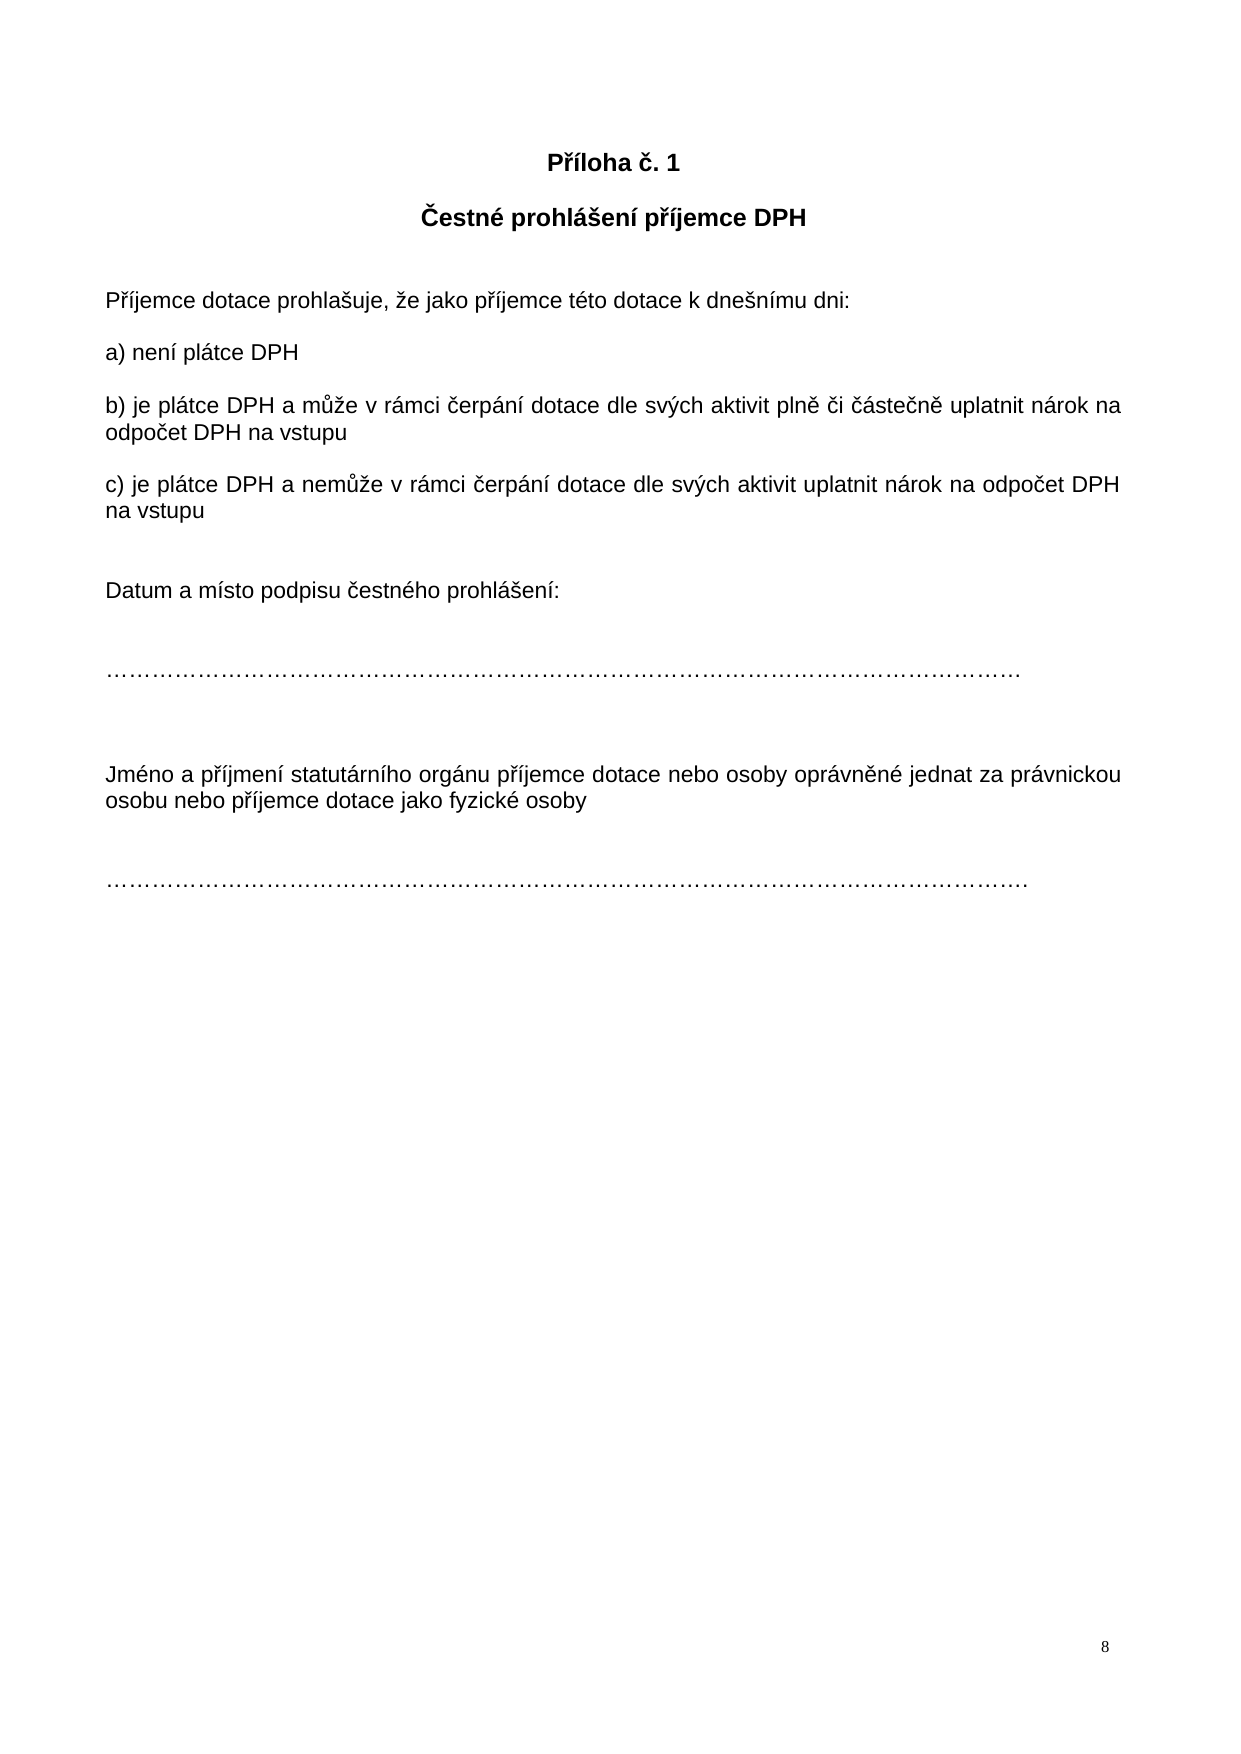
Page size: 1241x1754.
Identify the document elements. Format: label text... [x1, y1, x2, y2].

text Datum a místo podpisu čestného prohlášení: [105, 577, 1122, 603]
text Jméno a příjmení statutárního orgánu příjemce dotace nebo osoby oprávněné jednat za právnickou osobu nebo příjemce dotace jako fyzické osoby [105, 761, 1122, 814]
text Příloha č. 1 [105, 148, 1122, 176]
text Příjemce dotace prohlašuje, že jako příjemce této dotace k dnešnímu dni: [105, 287, 1122, 313]
text …………………………………………………………………………………………………………. [105, 866, 1122, 893]
text Čestné prohlášení příjemce DPH [105, 203, 1122, 232]
text ………………………………………………………………………………………………………… [105, 656, 1122, 682]
text c) je plátce DPH a nemůže v rámci čerpání dotace dle svých aktivit uplatnit nárok na odpočet DPH na vstupu [105, 471, 1122, 524]
text b) je plátce DPH a může v rámci čerpání dotace dle svých aktivit plně či částečně uplatnit nárok na odpočet DPH na vstupu [105, 392, 1122, 445]
text a) není plátce DPH [105, 339, 1122, 366]
